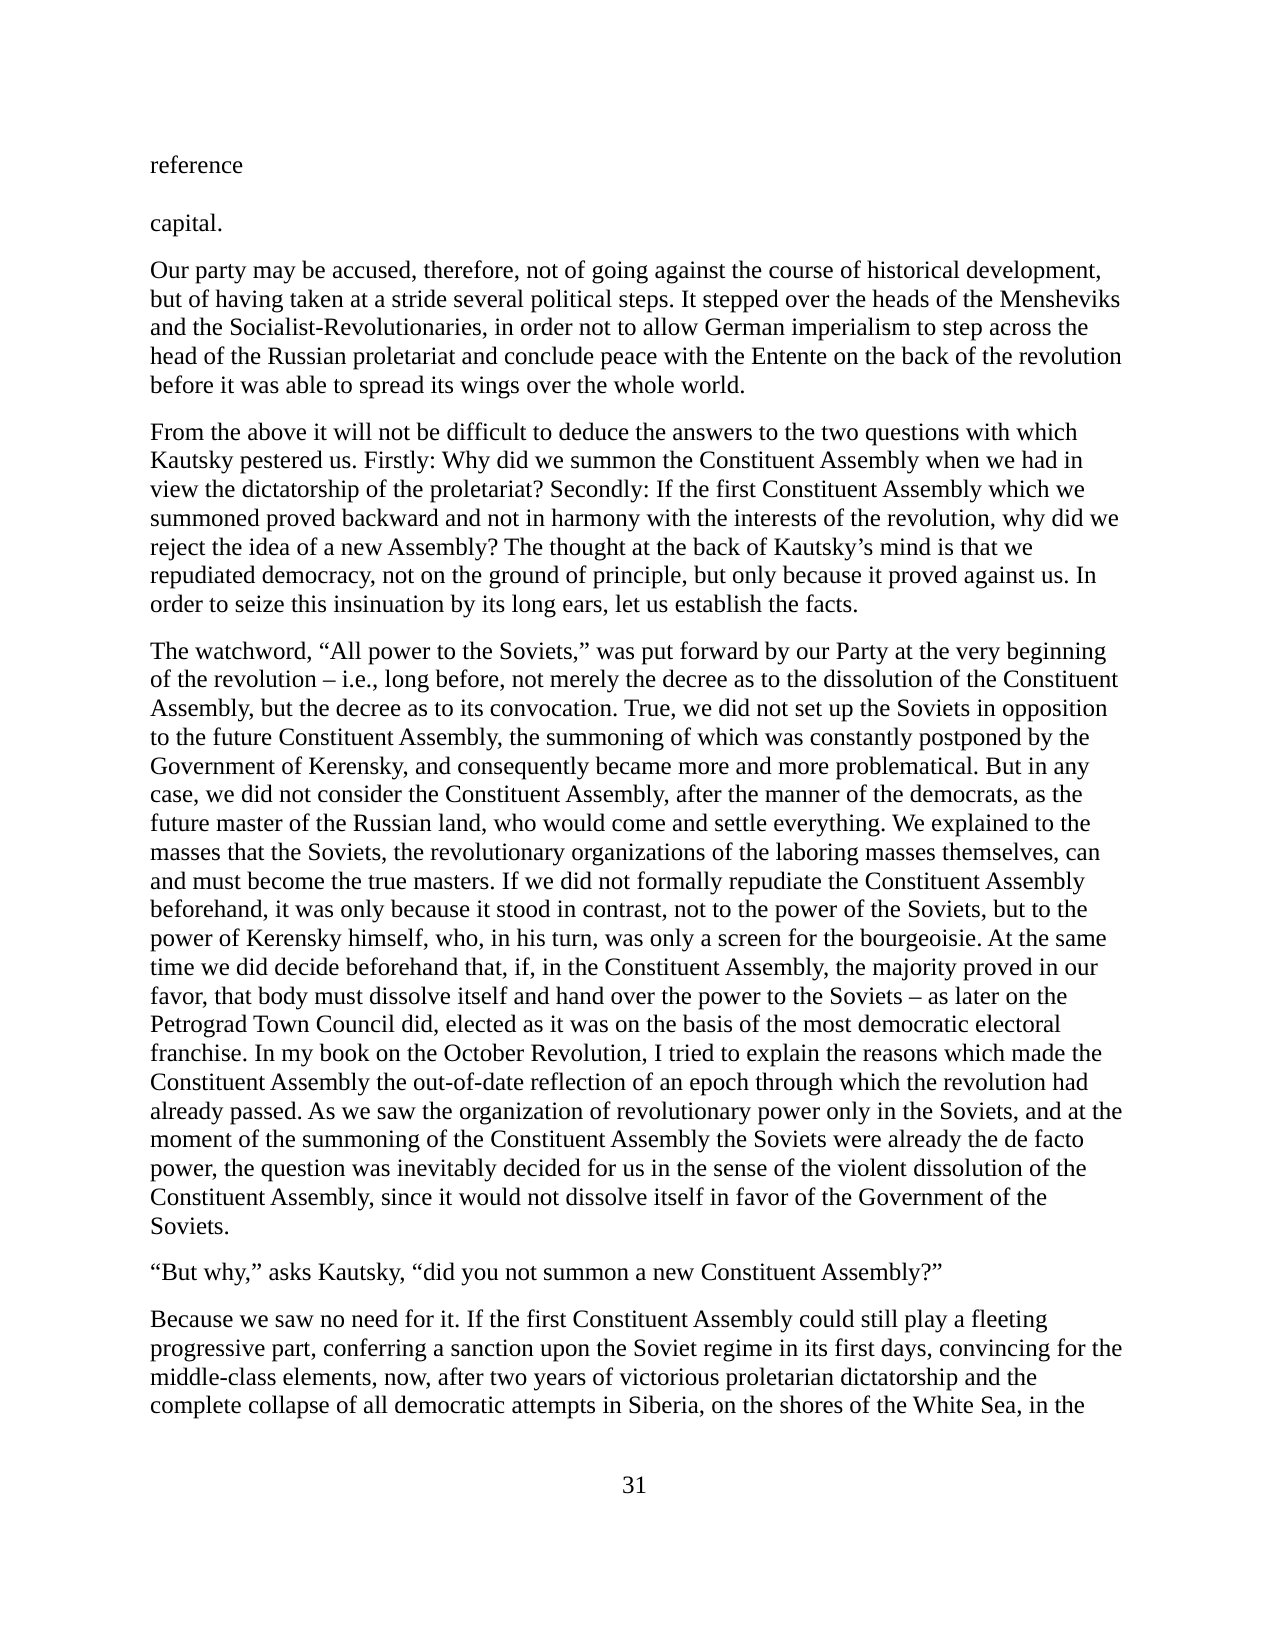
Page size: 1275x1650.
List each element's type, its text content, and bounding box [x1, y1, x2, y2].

text “But why,” asks Kautsky, “did you not summon a new Constituent Assembly?” [150, 1257, 1125, 1286]
text The watchword, “All power to the Soviets,” was put forward by our Party at the very beginning of the revolution – i.e., long before, not merely the decree as to the dissolution of the Constituent Assembly, but the decree as to its convocation. True, we did not set up the Soviets in opposition to the future Constituent Assembly, the summoning of which was constantly postponed by the Government of Kerensky, and consequently became more and more problematical. But in any case, we did not consider the Constituent Assembly, after the manner of the democrats, as the future master of the Russian land, who would come and settle everything. We explained to the masses that the Soviets, the revolutionary organizations of the laboring masses themselves, can and must become the true masters. If we did not formally repudiate the Constituent Assembly beforehand, it was only because it stood in contrast, not to the power of the Soviets, but to the power of Kerensky himself, who, in his turn, was only a screen for the bourgeoisie. At the same time we did decide beforehand that, if, in the Constituent Assembly, the majority proved in our favor, that body must dissolve itself and hand over the power to the Soviets – as later on the Petrograd Town Council did, elected as it was on the basis of the most democratic electoral franchise. In my book on the October Revolution, I tried to explain the reasons which made the Constituent Assembly the out-of-date reflection of an epoch through which the revolution had already passed. As we saw the organization of revolutionary power only in the Soviets, and at the moment of the summoning of the Constituent Assembly the Soviets were already the de facto power, the question was inevitably decided for us in the sense of the violent dissolution of the Constituent Assembly, since it would not dissolve itself in favor of the Government of the Soviets. [150, 636, 1125, 1239]
text Our party may be accused, therefore, not of going against the course of historical development, but of having taken at a stride several political steps. It stepped over the heads of the Mensheviks and the Socialist-Revolutionaries, in order not to allow German imperialism to step across the head of the Russian proletariat and conclude peace with the Entente on the back of the revolution before it was able to spread its wings over the whole world. [150, 255, 1125, 399]
text Because we saw no need for it. If the first Constituent Assembly could still play a fleeting progressive part, conferring a sanction upon the Soviet regime in its first days, convincing for the middle-class elements, now, after two years of victorious proletarian dictatorship and the complete collapse of all democratic attempts in Siberia, on the shores of the White Sea, in the [150, 1304, 1125, 1419]
text From the above it will not be difficult to deduce the answers to the two questions with which Kautsky pestered us. Firstly: Why did we summon the Constituent Assembly when we had in view the dictatorship of the proletariat? Secondly: If the first Constituent Assembly which we summoned proved backward and not in harmony with the interests of the revolution, why did we reject the idea of a new Assembly? The thought at the back of Kautsky’s mind is that we repudiated democracy, not on the ground of principle, but only because it proved against us. In order to seize this insinuation by its long ears, let us establish the facts. [150, 417, 1125, 618]
text capital. [150, 208, 1125, 237]
